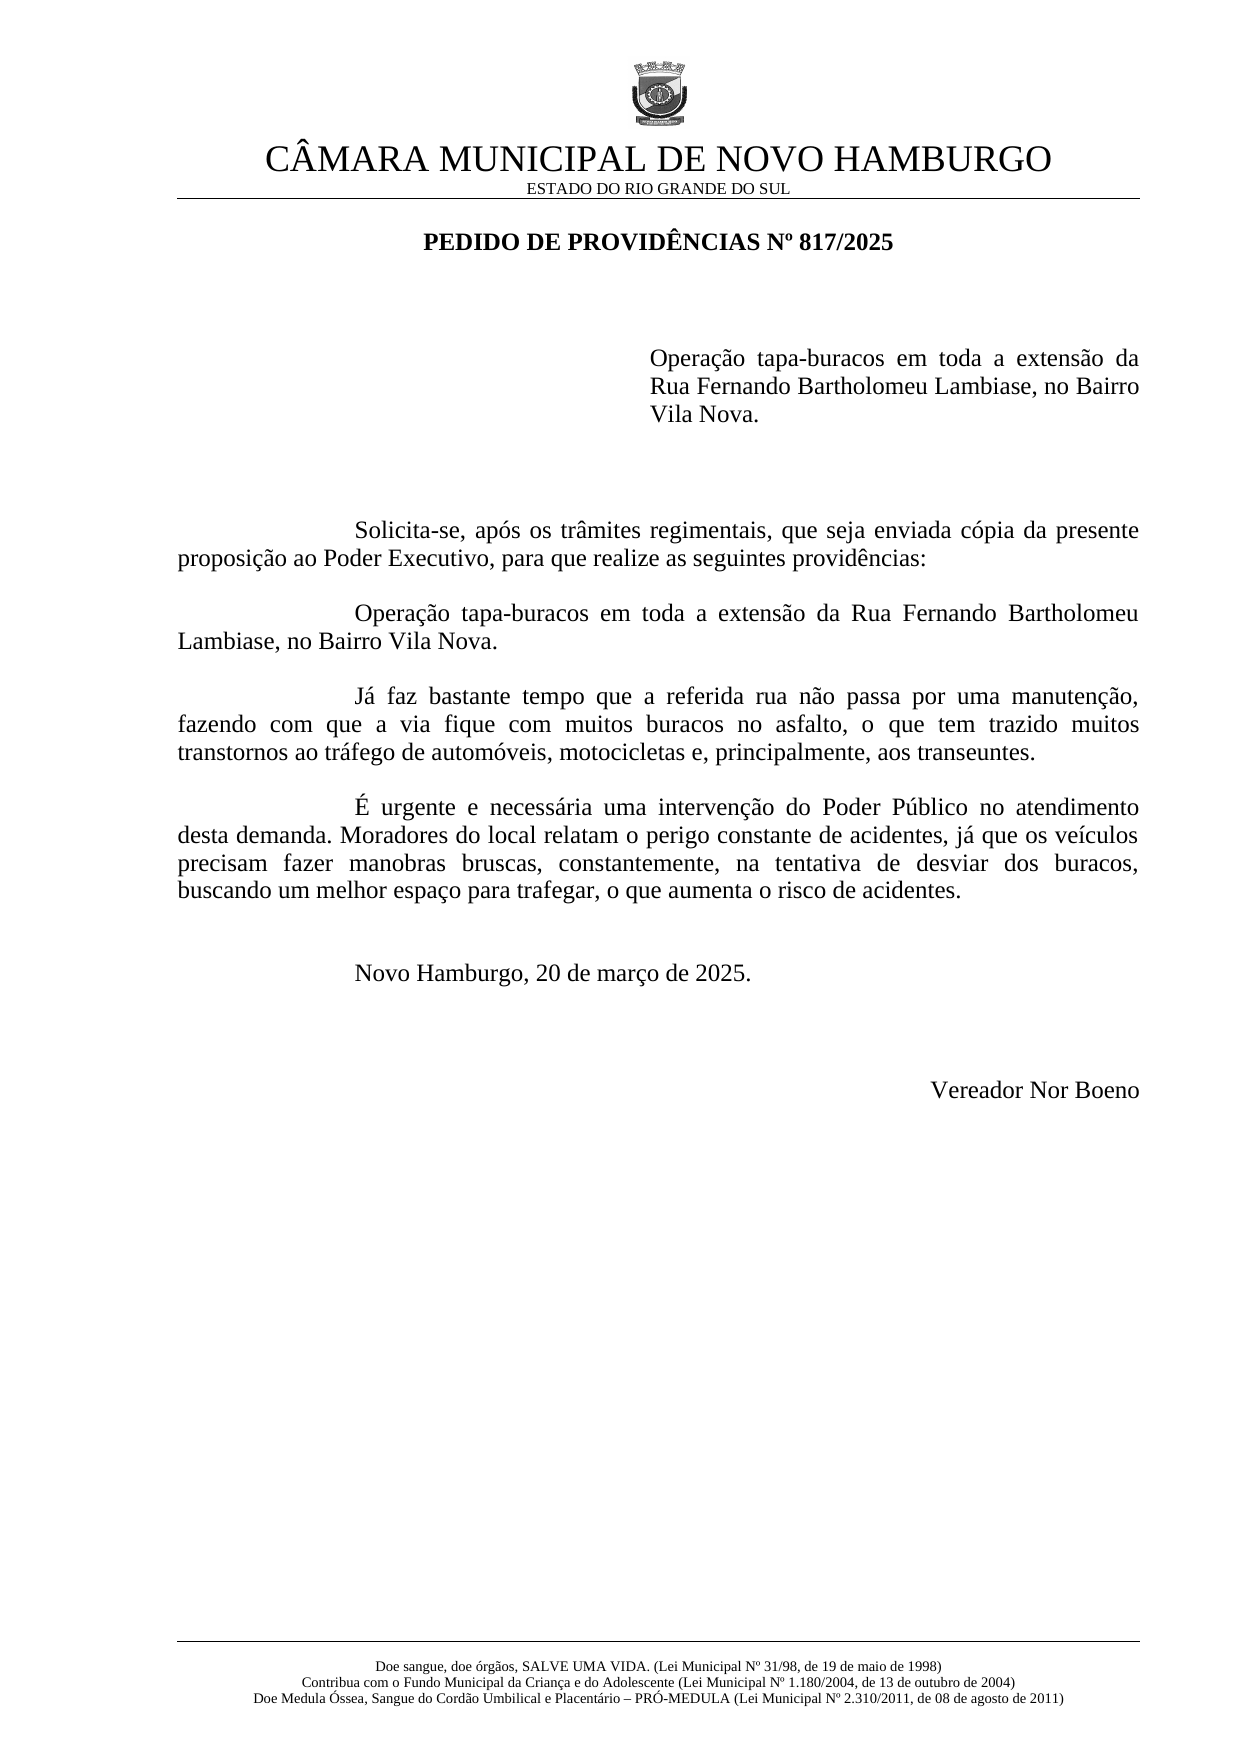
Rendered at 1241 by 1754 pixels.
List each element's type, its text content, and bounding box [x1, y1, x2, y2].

text Novo Hamburgo, 20 de março de 2025. [177, 959, 1140, 987]
text Vereador Nor Boeno [177, 1076, 1140, 1103]
text Solicita-se, após os trâmites regimentais, que seja enviada cópia da presente proposição ao Poder Executivo, para que realize as seguintes providências: [177, 516, 1140, 572]
text Já faz bastante tempo que a referida rua não passa por uma manutenção, fazendo com que a via fique com muitos buracos no asfalto, o que tem trazido muitos transtornos ao tráfego de automóveis, motocicletas e, principalmente, aos transeuntes. [177, 682, 1140, 766]
text É urgente e necessária uma intervenção do Poder Público no atendimento desta demanda. Moradores do local relatam o perigo constante de acidentes, já que os veículos precisam fazer manobras bruscas, constantemente, na tentativa de desviar dos buracos, buscando um melhor espaço para trafegar, o que aumenta o risco de acidentes. [177, 793, 1140, 904]
text PEDIDO DE PROVIDÊNCIAS Nº 817/2025 [177, 228, 1140, 256]
text Operação tapa-buracos em toda a extensão da Rua Fernando Bartholomeu Lambiase, no Bairro Vila Nova. [177, 599, 1140, 655]
text Operação tapa-buracos em toda a extensão da Rua Fernando Bartholomeu Lambiase, no Bairro Vila Nova. [649, 344, 1140, 428]
